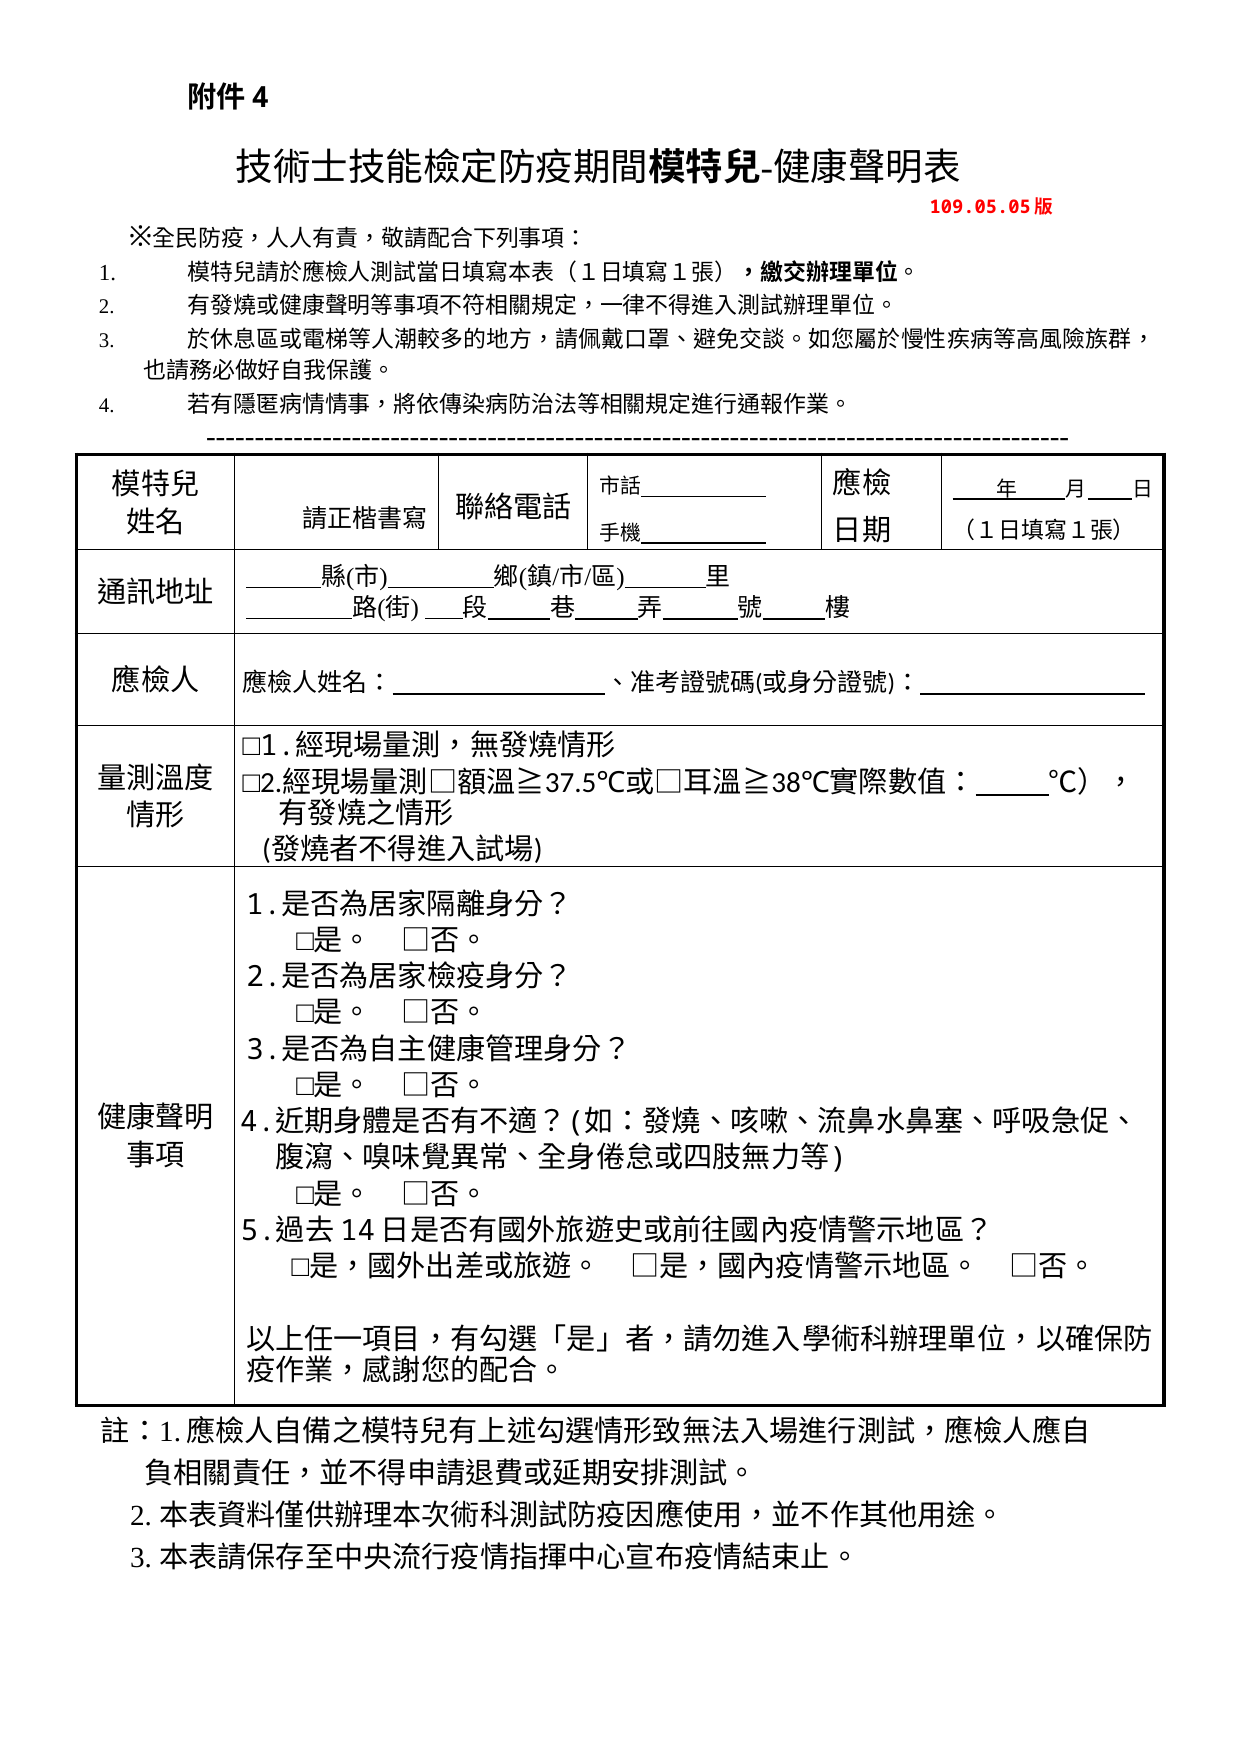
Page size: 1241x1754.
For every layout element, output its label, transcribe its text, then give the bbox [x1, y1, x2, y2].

table_cell 健康聲明 事項 [78, 867, 234, 1404]
text 2. 本表資料僅供辦理本次術科測試防疫因應使用，並不作其他用途。 [101, 1492, 1117, 1534]
table_header 聯絡電話 [439, 456, 587, 549]
table_header 市話 手機 [588, 456, 821, 549]
list 若有隱匿病情情事，將依傳染病防治法等相關規定進行通報作業。 [99, 387, 1132, 419]
text 技術士技能檢定防疫期間模特兒-健康聲明表 [143, 137, 1053, 191]
text 註：1. 應檢人自備之模特兒有上述勾選情形致無法入場進行測試，應檢人應自 [101, 1407, 1117, 1449]
table_cell 1.是否為居家隔離身分？ □是。 □否。 2.是否為居家檢疫身分？ □是。 □否。 3.是否為自主健康管理身分？ □是。 □否。 4.近期身體是否有不適？(如：發燒、咳嗽、流鼻水鼻塞、呼吸急促、 腹瀉、嗅味覺異常、全身倦怠或四肢無力等) □是。 □否。 5.過去14日是否有國外旅遊史或前往國內疫情警示地區？ □是，國外出差或旅遊。 □是，國內疫情警示地區。 □否。 以上任一項目，有勾選「是」者，請勿進入學術科辦理單位，以確保防疫作業，感謝您的配合。 [235, 867, 1162, 1404]
text 3. 本表請保存至中央流行疫情指揮中心宣布疫情結束止。 [101, 1534, 1117, 1576]
table_cell 縣(市) 鄉(鎮/市/區) 里 路(街) 段 巷 弄 號 樓 [235, 550, 1162, 632]
text ※全民防疫，人人有責，敬請配合下列事項： [128, 221, 1132, 252]
table_cell 應檢人姓名： 、准考證號碼(或身分證號)： [235, 634, 1162, 725]
text ----------------------------------------------------------------------------------------- [143, 421, 1132, 452]
table_header 模特兒 姓名 [78, 456, 234, 549]
table_cell □1.經現場量測，無發燒情形 □2.經現場量測□額溫≧37.5℃或□耳溫≧38℃實際數值： ℃），有發燒之情形 (發燒者不得進入試場) [235, 726, 1162, 866]
list 於休息區或電梯等人潮較多的地方，請佩戴口罩、避免交談。如您屬於慢性疾病等高風險族群，也請務必做好自我保護。 [99, 322, 1132, 385]
list 有發燒或健康聲明等事項不符相關規定，一律不得進入測試辦理單位。 [99, 289, 1132, 320]
table_header 年 月 日（１日填寫１張） [942, 456, 1162, 549]
text 109.05.05版 [143, 191, 1053, 219]
table_cell 通訊地址 [78, 550, 234, 632]
text 附件4 [187, 74, 1053, 116]
text 負相關責任，並不得申請退費或延期安排測試。 [101, 1449, 1117, 1492]
table_header 應檢 日期 [822, 456, 941, 549]
table_cell 應檢人 [78, 634, 234, 725]
table_header 請正楷書寫 [235, 456, 438, 549]
table_cell 量測溫度情形 [78, 726, 234, 866]
list 模特兒請於應檢人測試當日填寫本表（１日填寫１張），繳交辦理單位。 [99, 255, 1132, 286]
